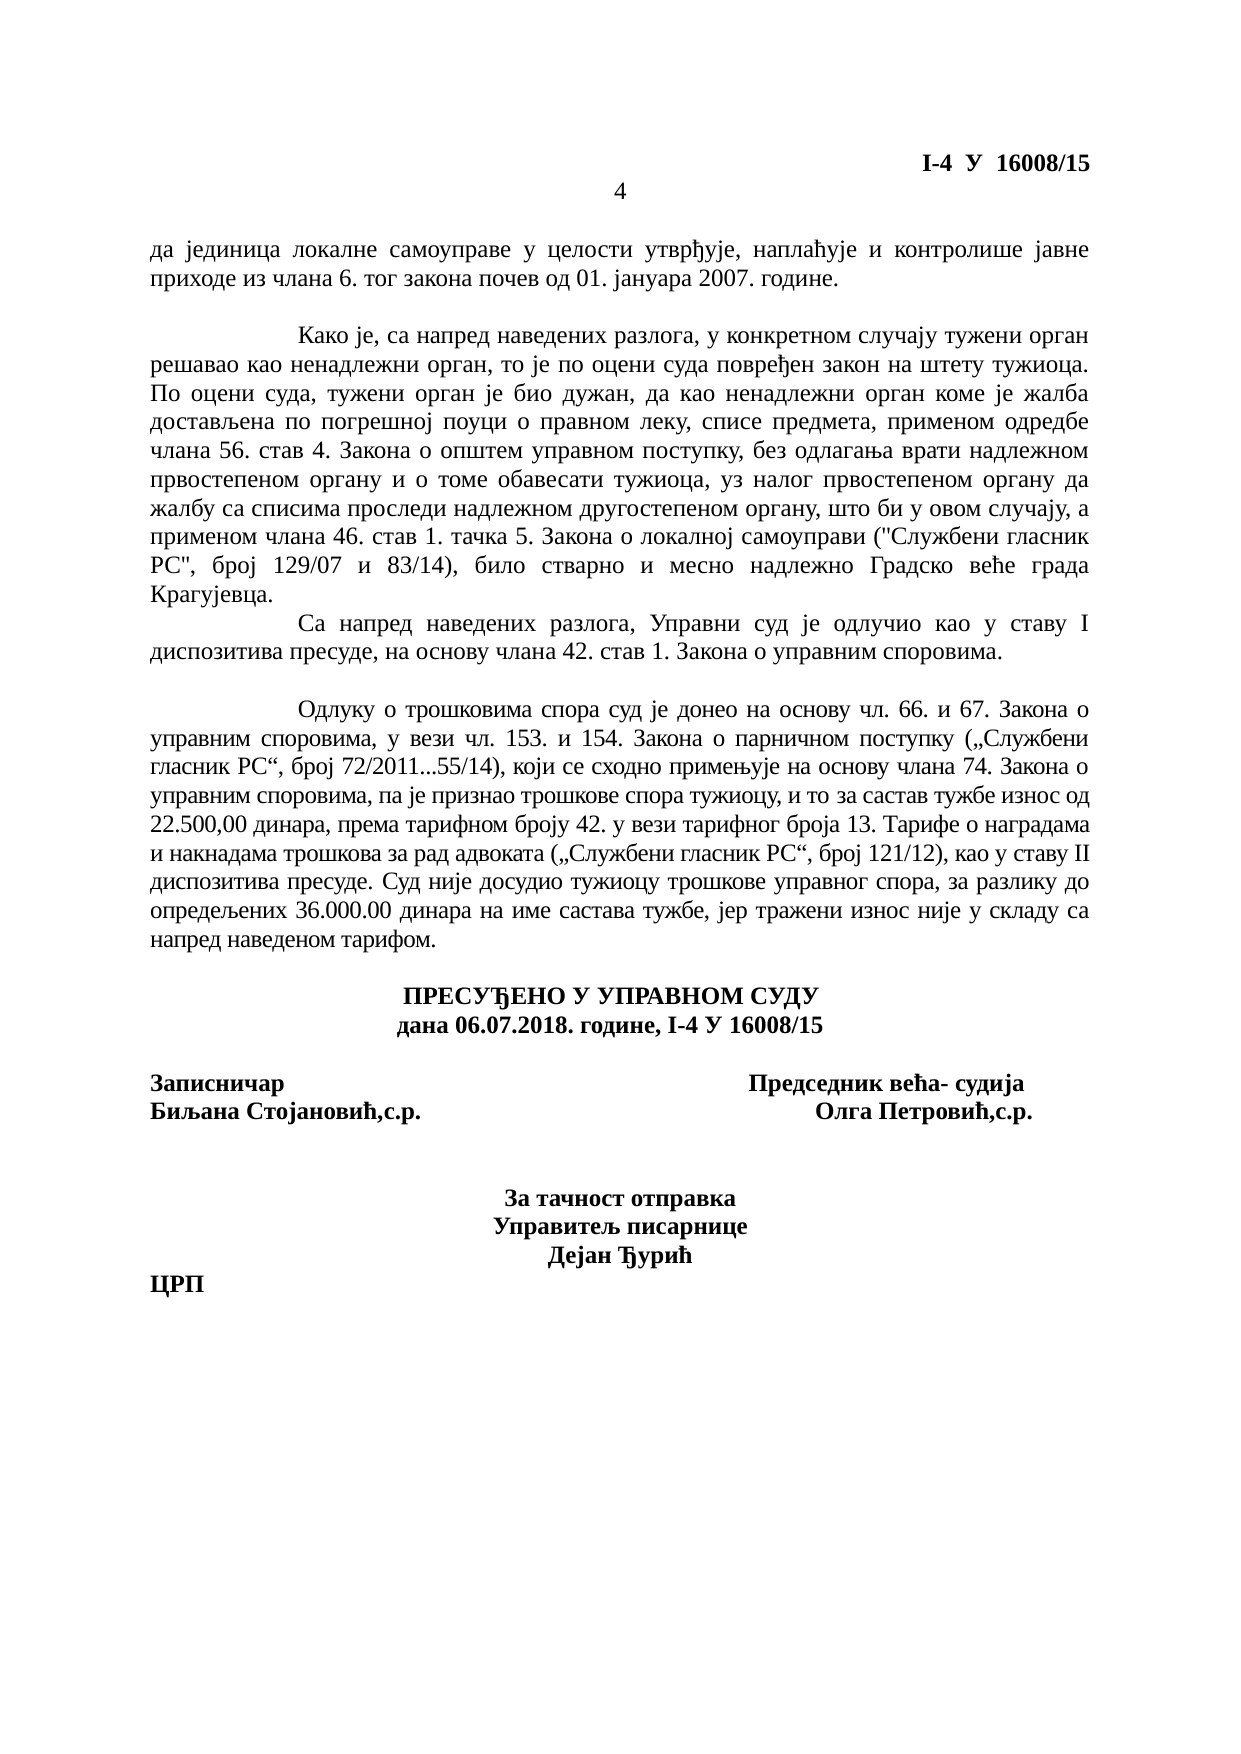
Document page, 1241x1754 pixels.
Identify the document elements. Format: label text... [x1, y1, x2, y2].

text Одлуку о трошковима спора суд је донео на основу чл. 66. и 67. Закона о управним споровима, у вези чл. 153. и 154. Закона о парничном поступку („Службени гласник РС“, број 72/2011...55/14), који се сходно примењује на основу члана 74. Закона о управним споровима, па је признао трошкове спора тужиоцу, и то за састав тужбе износ од 22.500,00 динара, према тарифном броју 42. у вези тарифног броја 13. Тарифе о наградама и накнадама трошкова за рад адвоката („Службени гласник РС“, број 121/12), као у ставу II диспозитивa пресуде. Суд није досудио тужиоцу трошкове управног спора, за разлику до опредељених 36.000.00 динара на име састава тужбе, јер тражени износ није у складу са напред наведеном тарифом. [150, 694, 1090, 953]
text Са напред наведених разлога, Управни суд је одлучио као у ставу I диспозитива пресуде, на основу члана 42. став 1. Закона о управним споровима. [150, 608, 1090, 665]
text Дејан Ђурић [150, 1240, 1090, 1269]
text Биљана Стојановић,с.р. Олга Петровић,с.р. [150, 1096, 1090, 1125]
text ПРЕСУЂЕНО У УПРАВНОМ СУДУ [150, 981, 1090, 1010]
text Како је, са напред наведених разлога, у конкретном случају тужени орган решавао као ненадлежни орган, то је по оцени суда повређен закон на штету тужиоца. По оцени суда, тужени орган је био дужан, да као ненадлежни орган коме је жалба достављена по погрешној поуци о правном леку, списе предмета, применом одредбе члана 56. став 4. Закона о општем управном поступку, без одлагања врати надлежном првостепеном органу и о томе обавесати тужиоца, уз налог првостепеном органу да жалбу са списима проследи надлежном другостепеном органу, што би у овом случају, а применом члана 46. став 1. тачка 5. Закона о локалној самоуправи (''Службени гласник РС'', број 129/07 и 83/14), било стварно и месно надлежно Градско веће града Крагујевца. [150, 320, 1090, 608]
text За тачност отправка [150, 1183, 1090, 1211]
text Записничар Председник већа- судија [150, 1068, 1090, 1096]
text да јединица локалне самоуправе у целости утврђује, наплаћује и контролише јавне приходе из члана 6. тог закона почев од 01. јануара 2007. године. [150, 234, 1090, 291]
text Управитељ писарнице [150, 1211, 1090, 1240]
text дана 06.07.2018. године, I-4 У 16008/15 [150, 1010, 1090, 1039]
text ЦРП [150, 1269, 1090, 1298]
